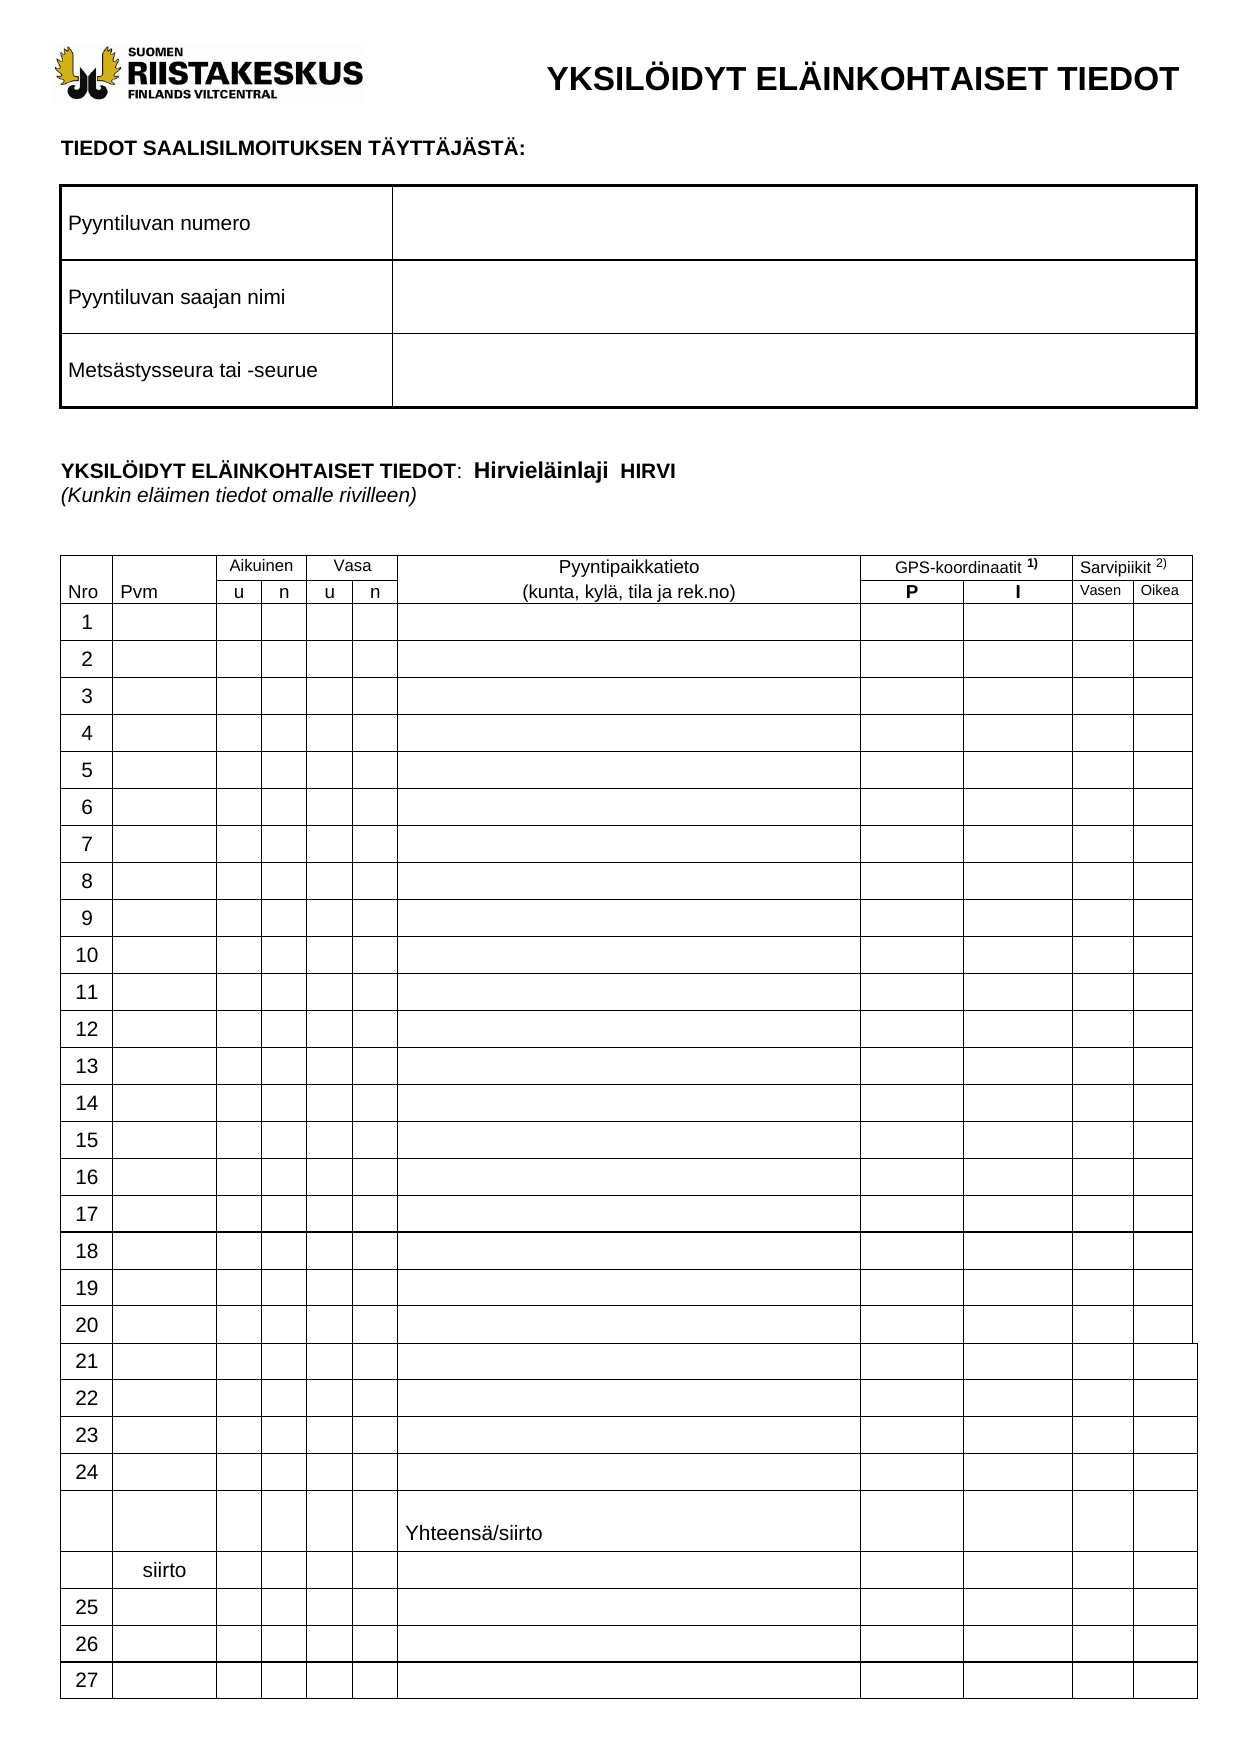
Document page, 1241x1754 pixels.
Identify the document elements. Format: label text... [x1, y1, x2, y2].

table_header GPS-koordinaatit 1) [861, 556, 1072, 580]
table_cell [1134, 974, 1192, 1009]
table_cell [1193, 1084, 1198, 1121]
table_cell [353, 1085, 397, 1121]
table_cell [1134, 1663, 1197, 1698]
table_cell [217, 1270, 261, 1305]
table_cell 3 [61, 678, 112, 714]
table_cell [1134, 789, 1192, 825]
table_cell [353, 1380, 397, 1416]
table_cell [307, 1454, 352, 1490]
table_cell 10 [61, 937, 112, 973]
text TIEDOT SAALISILMOITUKSEN TÄYTTÄJÄSTÄ: [61, 136, 1180, 160]
table_cell [307, 1306, 352, 1342]
table_cell [1134, 1011, 1192, 1047]
table_cell [861, 1159, 963, 1194]
table_cell [964, 1344, 1072, 1379]
table_cell [262, 678, 306, 714]
table_cell [964, 789, 1072, 825]
table_cell [1193, 899, 1198, 936]
table_cell [113, 1491, 216, 1551]
table_cell 20 [61, 1306, 112, 1342]
table_cell [113, 1196, 216, 1231]
table_cell I [964, 581, 1072, 603]
table_cell [262, 1233, 306, 1268]
table_cell [1193, 1269, 1198, 1305]
table_cell [1134, 863, 1192, 899]
table_cell [964, 1589, 1072, 1624]
table_cell [964, 1491, 1072, 1551]
table_cell 8 [61, 863, 112, 899]
table_cell [1073, 1626, 1133, 1661]
table_cell [861, 1196, 963, 1231]
table_cell [113, 1233, 216, 1268]
table_cell [307, 715, 352, 751]
table_cell [353, 641, 397, 677]
table_cell [262, 974, 306, 1009]
table_cell [964, 1417, 1072, 1453]
table_cell [353, 1233, 397, 1268]
table_cell [217, 1454, 261, 1490]
table_cell 16 [61, 1159, 112, 1194]
table_cell [964, 1454, 1072, 1490]
table_cell [1073, 937, 1133, 973]
table_cell [861, 715, 963, 751]
table_cell [262, 1417, 306, 1453]
table_cell [861, 1663, 963, 1698]
table_cell [217, 1417, 261, 1453]
table_cell [1193, 788, 1198, 825]
table_cell [861, 1552, 963, 1588]
table_cell [353, 1270, 397, 1305]
table_cell [1073, 1233, 1133, 1268]
table_cell [353, 752, 397, 788]
table_cell [1134, 641, 1192, 677]
table_cell [861, 1122, 963, 1157]
table_cell Pvm [113, 580, 216, 603]
table_cell [1073, 1011, 1133, 1047]
table_cell [1193, 1231, 1198, 1268]
table_cell [398, 1011, 860, 1047]
table_cell [398, 1552, 860, 1588]
table_cell 21 [61, 1344, 112, 1379]
table_cell [861, 1011, 963, 1047]
table_cell [307, 678, 352, 714]
table_cell [1134, 1417, 1197, 1453]
table_cell [1073, 1159, 1133, 1194]
table_cell [964, 1011, 1072, 1047]
table_cell [353, 1491, 397, 1551]
table_cell [398, 826, 860, 862]
table_cell 13 [61, 1048, 112, 1083]
table_cell 22 [61, 1380, 112, 1416]
table_cell 4 [61, 715, 112, 751]
table_cell P [861, 581, 963, 603]
table_cell [262, 1196, 306, 1231]
table_cell [1073, 678, 1133, 714]
table_cell [307, 1011, 352, 1047]
table_cell [861, 1380, 963, 1416]
table_cell [262, 1491, 306, 1551]
table_cell [964, 1196, 1072, 1231]
table_cell [113, 1417, 216, 1453]
table_cell [1193, 862, 1198, 899]
table_cell [1073, 604, 1133, 640]
table_cell [262, 826, 306, 862]
table_cell [217, 752, 261, 788]
table_cell [353, 678, 397, 714]
table_cell [964, 974, 1072, 1009]
table_cell [113, 900, 216, 936]
table_cell Metsästysseura tai -seurue [62, 334, 392, 406]
table_cell [861, 1233, 963, 1268]
table_cell [964, 937, 1072, 973]
table_cell [964, 1122, 1072, 1157]
table_cell n [262, 581, 306, 603]
table_cell [262, 1011, 306, 1047]
table_cell [861, 1417, 963, 1453]
table_cell 9 [61, 900, 112, 936]
table_cell [113, 641, 216, 677]
table_cell (kunta, kylä, tila ja rek.no) [398, 580, 860, 603]
table_cell [1073, 789, 1133, 825]
table_cell [353, 1626, 397, 1661]
table_cell [353, 863, 397, 899]
table_cell [1073, 715, 1133, 751]
table_cell [262, 1380, 306, 1416]
table_cell [1073, 641, 1133, 677]
table_cell [217, 1011, 261, 1047]
table_cell [1073, 1552, 1133, 1588]
table_cell [307, 1552, 352, 1588]
table_cell [393, 334, 1195, 406]
table_cell [1193, 1158, 1198, 1194]
table_cell [398, 1626, 860, 1661]
table_cell [861, 1344, 963, 1379]
table_cell [353, 1417, 397, 1453]
table_cell [353, 1011, 397, 1047]
table_cell [307, 1589, 352, 1624]
table_cell [1073, 1270, 1133, 1305]
table_cell [353, 1552, 397, 1588]
table_cell [1193, 714, 1198, 751]
table_cell 25 [61, 1589, 112, 1624]
table_cell 6 [61, 789, 112, 825]
table_cell [217, 974, 261, 1009]
table_cell [217, 715, 261, 751]
table_cell [217, 1159, 261, 1194]
table_cell [307, 789, 352, 825]
table_cell 24 [61, 1454, 112, 1490]
table_cell [217, 1491, 261, 1551]
table_cell [217, 641, 261, 677]
table_cell [113, 789, 216, 825]
table_cell [1134, 752, 1192, 788]
table_cell [113, 974, 216, 1009]
table_cell [398, 1196, 860, 1231]
table_cell [861, 1454, 963, 1490]
table_cell [1134, 1380, 1197, 1416]
table_cell [217, 1626, 261, 1661]
table_cell [861, 1048, 963, 1083]
table_cell [1073, 974, 1133, 1009]
table_cell [307, 1159, 352, 1194]
table_cell [398, 974, 860, 1009]
table_cell [1134, 826, 1192, 862]
table_cell 11 [61, 974, 112, 1009]
text (Kunkin eläimen tiedot omalle rivilleen) [61, 483, 1180, 507]
table_cell 17 [61, 1196, 112, 1231]
table_cell [217, 1122, 261, 1157]
table_cell [113, 1663, 216, 1698]
table_cell [307, 1048, 352, 1083]
table_cell [113, 604, 216, 640]
table_cell [964, 1626, 1072, 1661]
table_cell [964, 1085, 1072, 1121]
table_cell [964, 1048, 1072, 1083]
table_cell [861, 863, 963, 899]
table_cell [964, 715, 1072, 751]
table_cell [262, 1306, 306, 1342]
table_cell [262, 900, 306, 936]
table_cell [262, 789, 306, 825]
table_cell 5 [61, 752, 112, 788]
table_cell [861, 1270, 963, 1305]
table_cell [262, 1159, 306, 1194]
table_header [393, 187, 1195, 259]
table_cell [1073, 1491, 1133, 1551]
table_cell [307, 826, 352, 862]
table_cell [964, 1663, 1072, 1698]
table_cell [113, 1589, 216, 1624]
table_cell [398, 752, 860, 788]
table_cell [1073, 1663, 1133, 1698]
table_cell 15 [61, 1122, 112, 1157]
table_cell [307, 1196, 352, 1231]
text YKSILÖIDYT ELÄINKOHTAISET TIEDOT: Hirvieläinlaji HIRVI [61, 457, 1180, 483]
table_cell [353, 937, 397, 973]
table_cell Vasen [1073, 581, 1133, 603]
table_cell [1134, 1491, 1197, 1551]
table_cell [353, 1048, 397, 1083]
table_cell [262, 1552, 306, 1588]
table_cell [861, 826, 963, 862]
table_cell [307, 937, 352, 973]
table_header Sarvipiikit 2) [1073, 556, 1192, 580]
table_cell [353, 1454, 397, 1490]
table_cell 12 [61, 1011, 112, 1047]
table_cell [861, 1306, 963, 1342]
table_cell [1193, 580, 1198, 603]
table_cell [1134, 1159, 1192, 1194]
table_cell [1073, 1306, 1133, 1342]
table_cell [1134, 1048, 1192, 1083]
text YKSILÖIDYT ELÄINKOHTAISET TIEDOT [365, 59, 1180, 98]
table_cell [217, 1380, 261, 1416]
table_cell Pyyntiluvan saajan nimi [62, 261, 392, 332]
table_cell [217, 1085, 261, 1121]
table_cell [217, 863, 261, 899]
table_cell [398, 1233, 860, 1268]
table_header [113, 556, 216, 580]
table_cell [307, 1085, 352, 1121]
table_cell [217, 1196, 261, 1231]
table_cell [964, 826, 1072, 862]
table_cell [353, 1344, 397, 1379]
table_cell [353, 789, 397, 825]
table_cell [113, 937, 216, 973]
table_cell [113, 1270, 216, 1305]
table_cell [262, 752, 306, 788]
table_cell [113, 1159, 216, 1194]
table_cell 18 [61, 1233, 112, 1268]
table_cell siirto [113, 1552, 216, 1588]
table_cell [964, 1306, 1072, 1342]
table_cell [1193, 1010, 1198, 1047]
table_cell [61, 1491, 112, 1551]
table_cell [353, 1159, 397, 1194]
table_header Pyyntiluvan numero [62, 187, 392, 259]
table_cell [1193, 936, 1198, 973]
table_cell [307, 1233, 352, 1268]
table_cell [307, 863, 352, 899]
table_cell [1134, 937, 1192, 973]
table_cell u [307, 581, 352, 603]
table_cell [217, 826, 261, 862]
table_cell [1073, 1196, 1133, 1231]
table_cell [307, 1491, 352, 1551]
table_cell 1 [61, 604, 112, 640]
table_cell [353, 1663, 397, 1698]
table_cell Nro [61, 580, 112, 603]
table_cell [307, 1663, 352, 1698]
table_cell [1193, 1047, 1198, 1083]
table_cell [353, 900, 397, 936]
table_cell [61, 1552, 112, 1588]
table_cell [1134, 678, 1192, 714]
table_header Aikuinen [217, 556, 306, 580]
table_cell [964, 641, 1072, 677]
table_cell [1193, 677, 1198, 714]
table_cell [1073, 752, 1133, 788]
table_cell [1134, 1626, 1197, 1661]
table_cell [1134, 1085, 1192, 1121]
table_cell [353, 1306, 397, 1342]
table_cell [964, 863, 1072, 899]
table_cell [307, 1270, 352, 1305]
table_cell [113, 715, 216, 751]
table_cell [964, 900, 1072, 936]
table_cell [1073, 1417, 1133, 1453]
table_cell [262, 1122, 306, 1157]
table_cell 19 [61, 1270, 112, 1305]
table_header Pyyntipaikkatieto [398, 556, 860, 580]
table_cell [113, 1306, 216, 1342]
table_cell [262, 1344, 306, 1379]
table_cell [398, 715, 860, 751]
table_cell [217, 789, 261, 825]
table_cell [398, 863, 860, 899]
table_cell [113, 752, 216, 788]
table_cell [217, 1663, 261, 1698]
table_cell [1134, 900, 1192, 936]
table_cell Oikea [1134, 581, 1192, 603]
table_cell [861, 604, 963, 640]
table_cell [398, 900, 860, 936]
table_cell [307, 604, 352, 640]
table_cell [1073, 1048, 1133, 1083]
table_cell [353, 1122, 397, 1157]
table_cell [113, 1122, 216, 1157]
table_cell [964, 1159, 1072, 1194]
table_cell [398, 1589, 860, 1624]
table_cell 23 [61, 1417, 112, 1453]
table_cell [217, 1233, 261, 1268]
table_cell [262, 863, 306, 899]
table_cell [262, 1626, 306, 1661]
table_cell [307, 1344, 352, 1379]
table_cell [398, 604, 860, 640]
table_cell [307, 1122, 352, 1157]
table_header [1193, 555, 1198, 580]
table_cell [1134, 1233, 1192, 1268]
table_cell [398, 1454, 860, 1490]
table_cell [1134, 1122, 1192, 1157]
table_cell [113, 1011, 216, 1047]
table_cell [262, 715, 306, 751]
table_cell [964, 678, 1072, 714]
table_cell [398, 1122, 860, 1157]
table_cell [1134, 1270, 1192, 1305]
table_cell [113, 1048, 216, 1083]
table_cell u [217, 581, 261, 603]
table_cell n [353, 581, 397, 603]
table_cell [861, 974, 963, 1009]
table_cell [861, 678, 963, 714]
table_header [61, 556, 112, 580]
table_cell [398, 1417, 860, 1453]
table_cell [398, 1159, 860, 1194]
table_cell [1134, 715, 1192, 751]
table_cell [113, 1380, 216, 1416]
table_cell [1073, 826, 1133, 862]
table_cell [398, 1663, 860, 1698]
table_cell [398, 1306, 860, 1342]
table_cell 26 [61, 1626, 112, 1661]
table_cell [1134, 1196, 1192, 1231]
table_cell [307, 752, 352, 788]
table_cell [217, 604, 261, 640]
table_cell [398, 1085, 860, 1121]
table_cell [113, 678, 216, 714]
table_cell [1134, 1589, 1197, 1624]
table_cell [262, 1589, 306, 1624]
table_cell 2 [61, 641, 112, 677]
table_cell 7 [61, 826, 112, 862]
table_cell [964, 1270, 1072, 1305]
table_cell [353, 1196, 397, 1231]
table_cell [861, 789, 963, 825]
table_cell [113, 826, 216, 862]
table_cell [307, 974, 352, 1009]
table_cell [353, 715, 397, 751]
table_cell [1193, 1305, 1198, 1342]
table_cell [262, 1270, 306, 1305]
table_cell [861, 1085, 963, 1121]
table_cell [262, 1663, 306, 1698]
table_cell [1073, 863, 1133, 899]
table_cell [217, 678, 261, 714]
table_cell [307, 1380, 352, 1416]
table_cell [1193, 825, 1198, 862]
table_cell Yhteensä/siirto [398, 1491, 860, 1551]
table_cell 27 [61, 1663, 112, 1698]
table_cell [262, 1454, 306, 1490]
table_cell [262, 1085, 306, 1121]
table_cell [1193, 1121, 1198, 1157]
table_cell [217, 1552, 261, 1588]
table_cell [398, 1380, 860, 1416]
table_cell [1193, 973, 1198, 1009]
table_cell [217, 1589, 261, 1624]
table_cell [217, 1344, 261, 1379]
table_cell [398, 1270, 860, 1305]
table_cell [1073, 1122, 1133, 1157]
table_cell [262, 604, 306, 640]
table_cell [217, 1048, 261, 1083]
table_cell 14 [61, 1085, 112, 1121]
table_cell [861, 1589, 963, 1624]
table_cell [1134, 604, 1192, 640]
table_cell [1134, 1454, 1197, 1490]
table_cell [1193, 1195, 1198, 1231]
table_cell [353, 1589, 397, 1624]
table_cell [113, 1344, 216, 1379]
table_cell [1193, 751, 1198, 788]
table_cell [861, 752, 963, 788]
table_cell [1073, 1454, 1133, 1490]
table_cell [262, 641, 306, 677]
table_cell [307, 1417, 352, 1453]
table_cell [398, 1048, 860, 1083]
table_cell [217, 1306, 261, 1342]
table_cell [353, 604, 397, 640]
table_cell [964, 1380, 1072, 1416]
table_cell [861, 937, 963, 973]
table_cell [353, 974, 397, 1009]
table_cell [307, 900, 352, 936]
table_cell [113, 1626, 216, 1661]
table_cell [1193, 640, 1198, 677]
table_cell [1134, 1306, 1192, 1342]
table_cell [1073, 1085, 1133, 1121]
table_cell [217, 900, 261, 936]
table_cell [113, 863, 216, 899]
table_cell [964, 1233, 1072, 1268]
table_cell [262, 1048, 306, 1083]
table_cell [398, 1344, 860, 1379]
table_cell [1134, 1344, 1197, 1379]
table_cell [964, 1552, 1072, 1588]
table_cell [307, 641, 352, 677]
table_cell [861, 1626, 963, 1661]
table_cell [1073, 900, 1133, 936]
table_cell [113, 1085, 216, 1121]
table_cell [217, 937, 261, 973]
table_cell [353, 826, 397, 862]
table_cell [1193, 603, 1198, 640]
table_cell [861, 641, 963, 677]
table_cell [398, 789, 860, 825]
table_cell [1134, 1552, 1197, 1588]
table_cell [964, 604, 1072, 640]
table_cell [398, 678, 860, 714]
table_cell [1073, 1380, 1133, 1416]
table_cell [861, 1491, 963, 1551]
table_cell [393, 261, 1195, 332]
table_cell [1073, 1589, 1133, 1624]
table_cell [398, 641, 860, 677]
table_cell [861, 900, 963, 936]
table_cell [1073, 1344, 1133, 1379]
table_cell [398, 937, 860, 973]
table_cell [964, 752, 1072, 788]
table_header Vasa [307, 556, 397, 580]
table_cell [113, 1454, 216, 1490]
table_cell [307, 1626, 352, 1661]
table_cell [262, 937, 306, 973]
